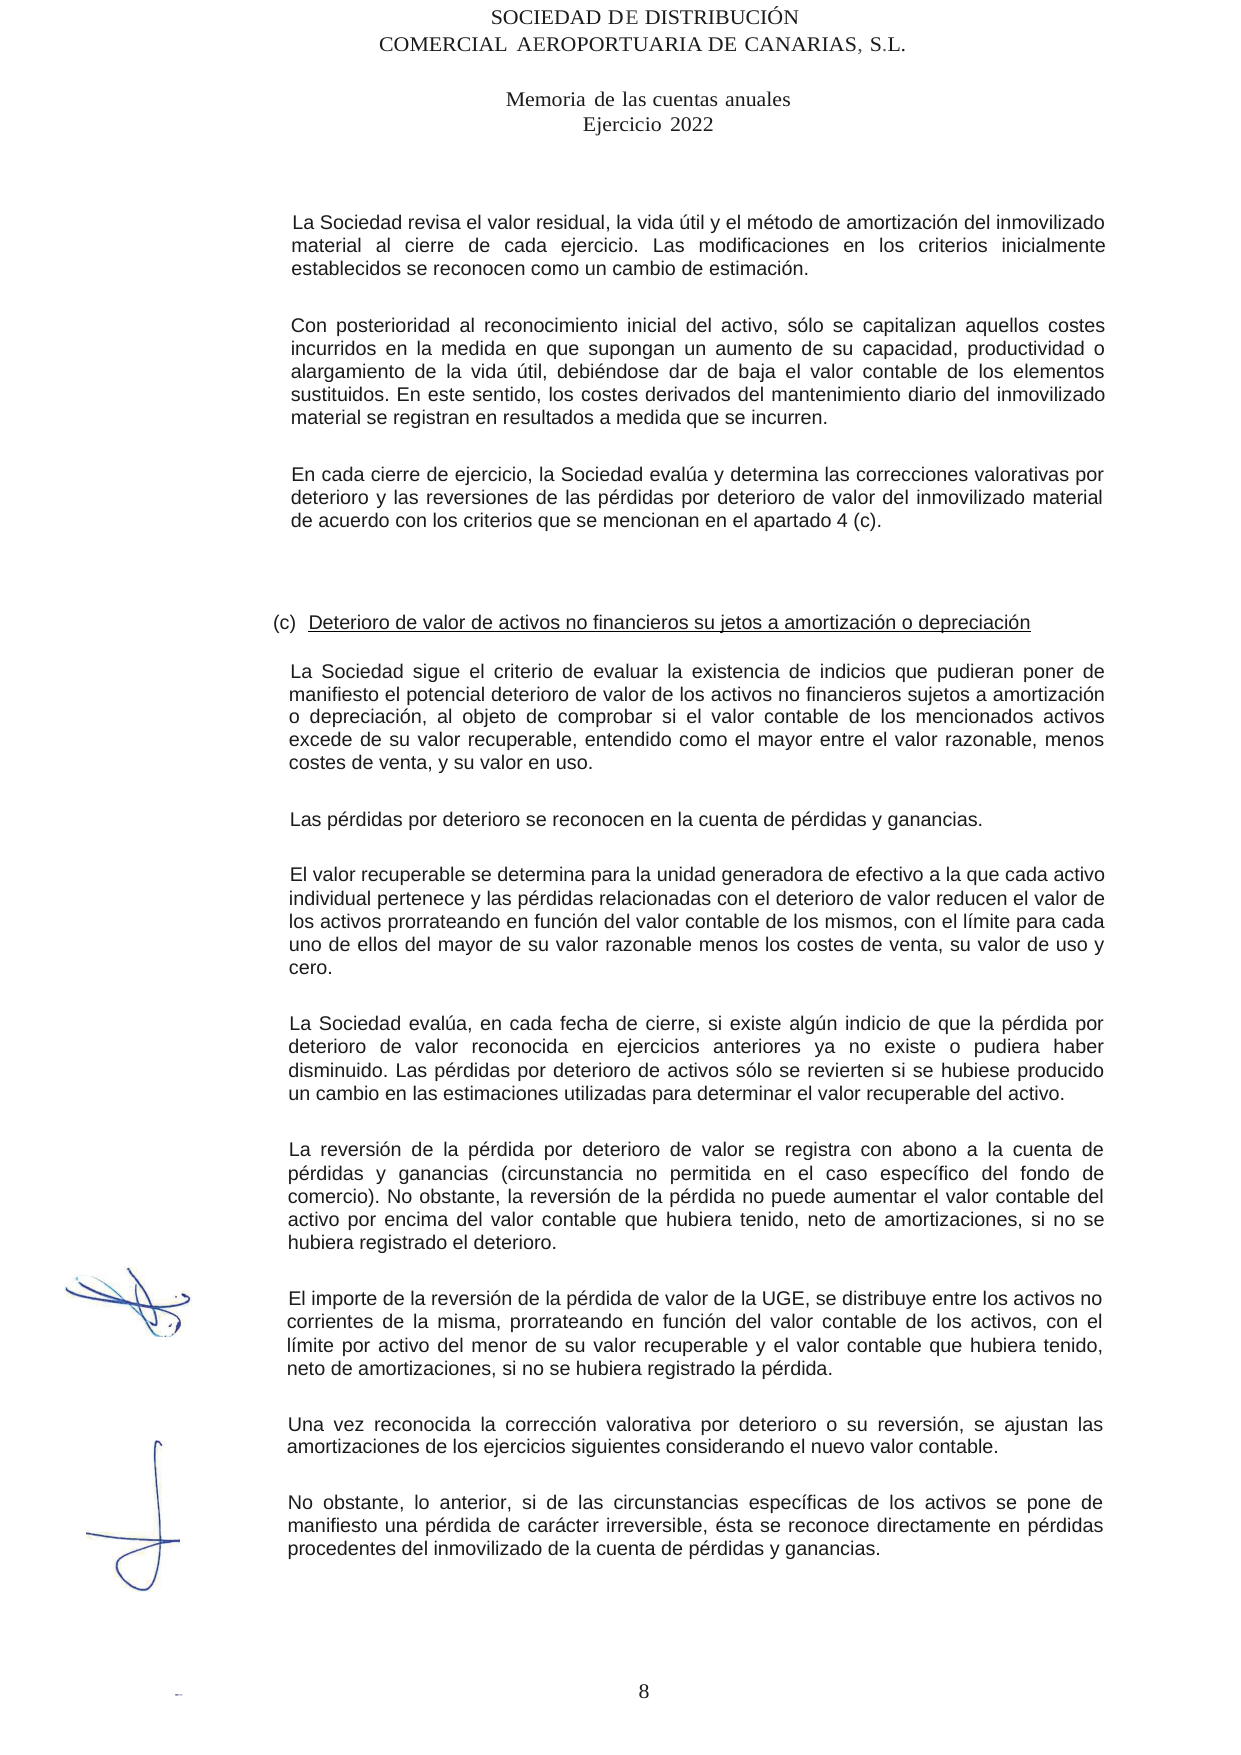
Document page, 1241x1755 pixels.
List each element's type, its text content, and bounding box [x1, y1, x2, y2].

text El importe de la reversión de la pérdida de valor de la UGE, se distribuye entre los activos no corrientes de la misma, prorrateando en función del valor contable de los activos, con el límite por activo del menor de su valor recuperable y el valor contable que hubiera tenido, neto de amortizaciones, si no se hubiera registrado la pérdida. [287, 1287, 1105, 1379]
text En cada cierre de ejercicio, la Sociedad evalúa y determina las correcciones valorativas por deterioro y las reversiones de las pérdidas por deterioro de valor del inmovilizado material de acuerdo con los criterios que se mencionan en el apartado 4 (c). [291, 463, 1105, 532]
text La Sociedad revisa el valor residual, la vida útil y el método de amortización del inmovilizado material al cierre de cada ejercicio. Las modificaciones en los criterios inicialmente establecidos se reconocen como un cambio de estimación. [291, 211, 1107, 280]
text La Sociedad evalúa, en cada fecha de cierre, si existe algún indicio de que la pérdida por deterioro de valor reconocida en ejercicios anteriores ya no existe o pudiera haber disminuido. Las pérdidas por deterioro de activos sólo se revierten si se hubiese producido un cambio en las estimaciones utilizadas para determinar el valor recuperable del activo. [288, 1012, 1106, 1104]
text Una vez reconocida la corrección valorativa por deterioro o su reversión, se ajustan las amortizaciones de los ejercicios siguientes considerando el nuevo valor contable. [287, 1413, 1105, 1458]
subtitle SOCIEDAD DE DISTRIBUCIÓN COMERCIAL AEROPORTUARIA DE CANARIAS, S.L. [379, 5, 926, 56]
subtitle Memoria de las cuentas anuales Ejercicio 2022 [504, 87, 792, 136]
list Deterioro de valor de activos no financieros su jetos a amortización o depreciación [273, 611, 1118, 633]
text Con posterioridad al reconocimiento inicial del activo, sólo se capitalizan aquellos costes incurridos en la medida en que supongan un aumento de su capacidad, productividad o alargamiento de la vida útil, debiéndose dar de baja el valor contable de los elementos sustituidos. En este sentido, los costes derivados del mantenimiento diario del inmovilizado material se registran en resultados a medida que se incurren. [291, 314, 1107, 429]
text Las pérdidas por deterioro se reconocen en la cuenta de pérdidas y ganancias. [289, 808, 1118, 830]
text No obstante, lo anterior, si de las circunstancias específicas de los activos se pone de manifiesto una pérdida de carácter irreversible, ésta se reconoce directamente en pérdidas procedentes del inmovilizado de la cuenta de pérdidas y ganancias. [287, 1491, 1104, 1560]
text La reversión de la pérdida por deterioro de valor se registra con abono a la cuenta de pérdidas y ganancias (circunstancia no permitida en el caso específico del fondo de comercio). No obstante, la reversión de la pérdida no puede aumentar el valor contable del activo por encima del valor contable que hubiera tenido, neto de amortizaciones, si no se hubiera registrado el deterioro. [288, 1138, 1106, 1253]
text El valor recuperable se determina para la unidad generadora de efectivo a la que cada activo individual pertenece y las pérdidas relacionadas con el deterioro de valor reducen el valor de los activos prorrateando en función del valor contable de los mismos, con el límite para cada uno de ellos del mayor de su valor razonable menos los costes de venta, su valor de uso y cero. [289, 863, 1106, 978]
text La Sociedad sigue el criterio de evaluar la existencia de indicios que pudieran poner de manifiesto el potencial deterioro de valor de los activos no financieros sujetos a amortización o depreciación, al objeto de comprobar si el valor contable de los mencionados activos excede de su valor recuperable, entendido como el mayor entre el valor razonable, menos costes de venta, y su valor en uso. [289, 659, 1106, 774]
